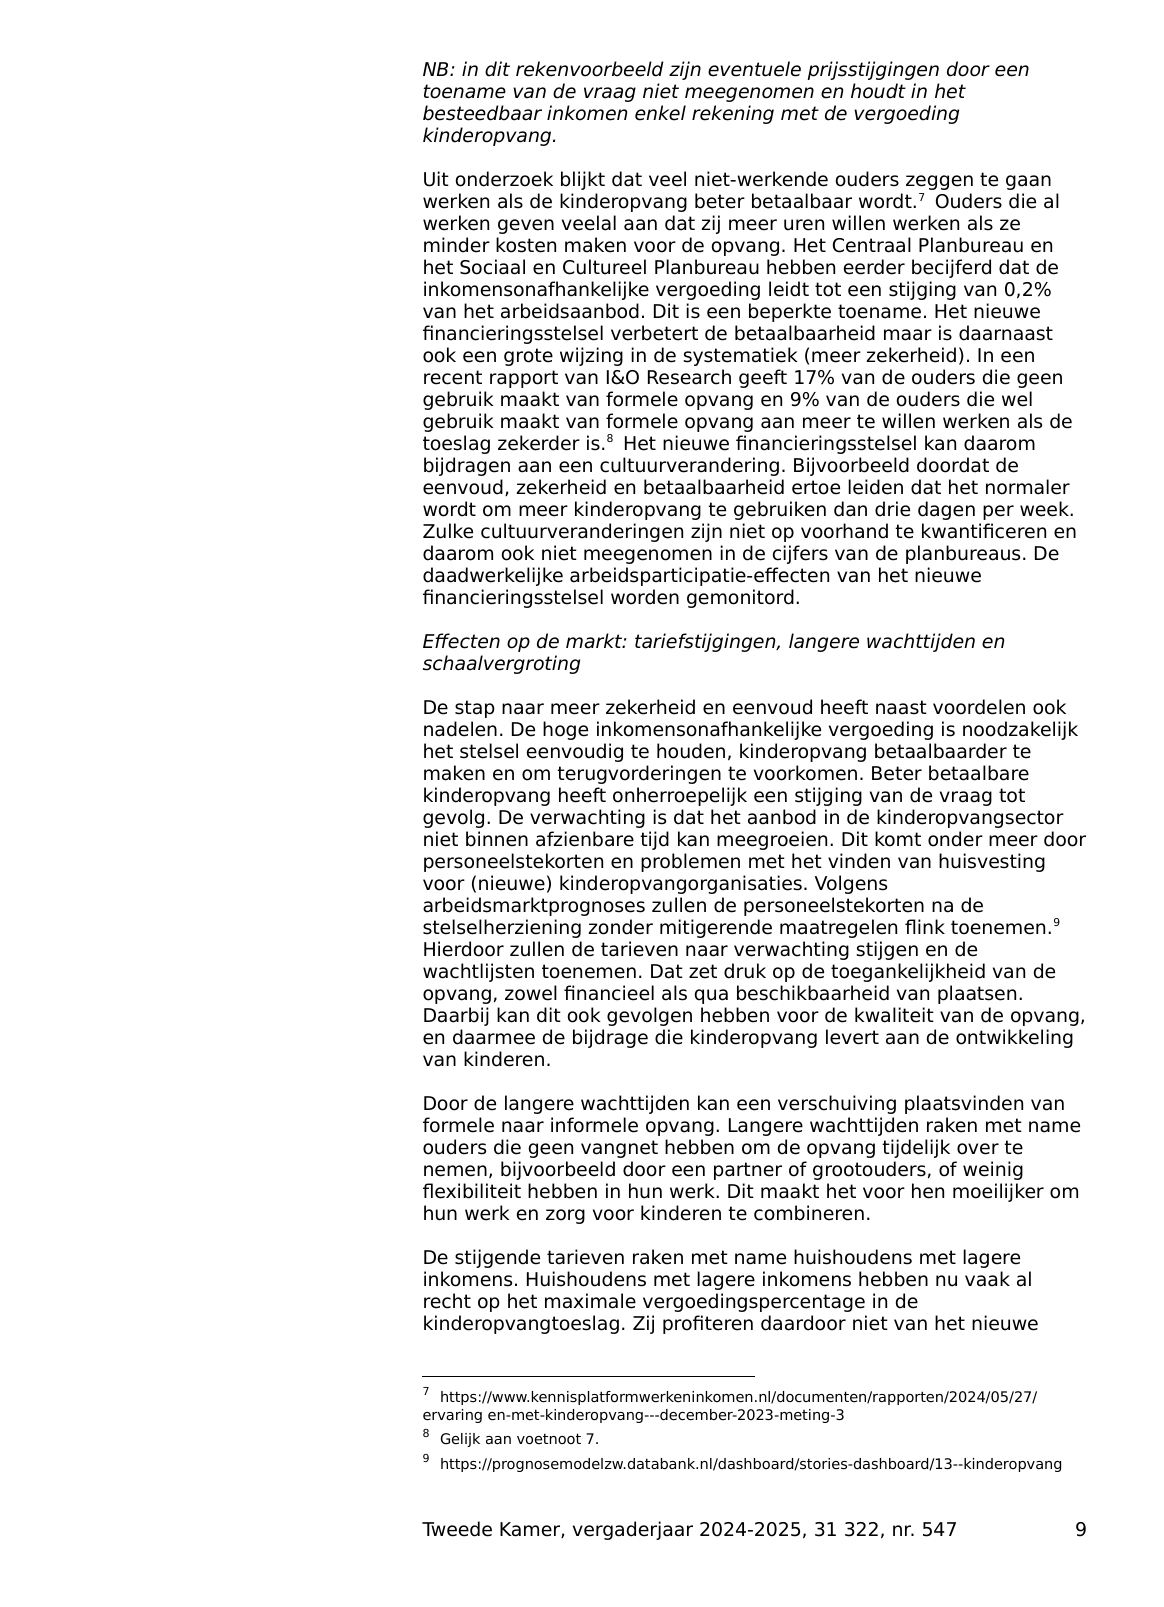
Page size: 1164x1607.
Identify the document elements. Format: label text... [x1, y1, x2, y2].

text https://www.kennisplatformwerkeninkomen.nl/documenten/rapporten/2024/05/27/ [422, 1385, 1087, 1407]
subtitle Effecten op de markt: tariefstijgingen, langere wachttijden en schaalvergroting [422, 631, 1087, 675]
text De stijgende tarieven raken met name huishoudens met lagere inkomens. Huishoudens met lagere inkomens hebben nu vaak al recht op het maximale vergoedingspercentage in de kinderopvangtoeslag. Zij profiteren daardoor niet van het nieuwe [422, 1247, 1087, 1335]
text ervaring en-met-kinderopvang---december-2023-meting-3 [422, 1407, 1087, 1424]
text NB: in dit rekenvoorbeeld zijn eventuele prijsstijgingen door een toename van de vraag niet meegenomen en houdt in het besteedbaar inkomen enkel rekening met de vergoeding kinderopvang. [422, 59, 1087, 147]
text Gelijk aan voetnoot 7. [422, 1427, 1087, 1449]
text De stap naar meer zekerheid en eenvoud heeft naast voordelen ook nadelen. De hoge inkomensonafhankelijke vergoeding is noodzakelijk het stelsel eenvoudig te houden, kinderopvang betaalbaarder te maken en om terugvorderingen te voorkomen. Beter betaalbare kinderopvang heeft onherroepelijk een stijging van de vraag tot gevolg. De verwachting is dat het aanbod in de kinderopvangsector niet binnen afzienbare tijd kan meegroeien. Dit komt onder meer door personeelstekorten en problemen met het vinden van huisvesting voor (nieuwe) kinderopvangorganisaties. Volgens arbeidsmarktprognoses zullen de personeelstekorten na de stelselherziening zonder mitigerende maatregelen flink toenemen. Hierdoor zullen de tarieven naar verwachting stijgen en de wachtlijsten toenemen. Dat zet druk op de toegankelijkheid van de opvang, zowel financieel als qua beschikbaarheid van plaatsen. Daarbij kan dit ook gevolgen hebben voor de kwaliteit van de opvang, en daarmee de bijdrage die kinderopvang levert aan de ontwikkeling van kinderen. [422, 697, 1087, 1071]
text Uit onderzoek blijkt dat veel niet-werkende ouders zeggen te gaan werken als de kinderopvang beter betaalbaar wordt. Ouders die al werken geven veelal aan dat zij meer uren willen werken als ze minder kosten maken voor de opvang. Het Centraal Planbureau en het Sociaal en Cultureel Planbureau hebben eerder becijferd dat de inkomensonafhankelijke vergoeding leidt tot een stijging van 0,2% van het arbeidsaanbod. Dit is een beperkte toename. Het nieuwe financieringsstelsel verbetert de betaalbaarheid maar is daarnaast ook een grote wijzing in de systematiek (meer zekerheid). In een recent rapport van I&O Research geeft 17% van de ouders die geen gebruik maakt van formele opvang en 9% van de ouders die wel gebruik maakt van formele opvang aan meer te willen werken als de toeslag zekerder is. Het nieuwe financieringsstelsel kan daarom bijdragen aan een cultuurverandering. Bijvoorbeeld doordat de eenvoud, zekerheid en betaalbaarheid ertoe leiden dat het normaler wordt om meer kinderopvang te gebruiken dan drie dagen per week. Zulke cultuurveranderingen zijn niet op voorhand te kwantificeren en daarom ook niet meegenomen in de cijfers van de planbureaus. De daadwerkelijke arbeidsparticipatie-effecten van het nieuwe financieringsstelsel worden gemonitord. [422, 169, 1087, 609]
text Door de langere wachttijden kan een verschuiving plaatsvinden van formele naar informele opvang. Langere wachttijden raken met name ouders die geen vangnet hebben om de opvang tijdelijk over te nemen, bijvoorbeeld door een partner of grootouders, of weinig flexibiliteit hebben in hun werk. Dit maakt het voor hen moeilijker om hun werk en zorg voor kinderen te combineren. [422, 1093, 1087, 1225]
text https://prognosemodelzw.databank.nl/dashboard/stories-dashboard/13--kinderopvang [422, 1452, 1087, 1474]
